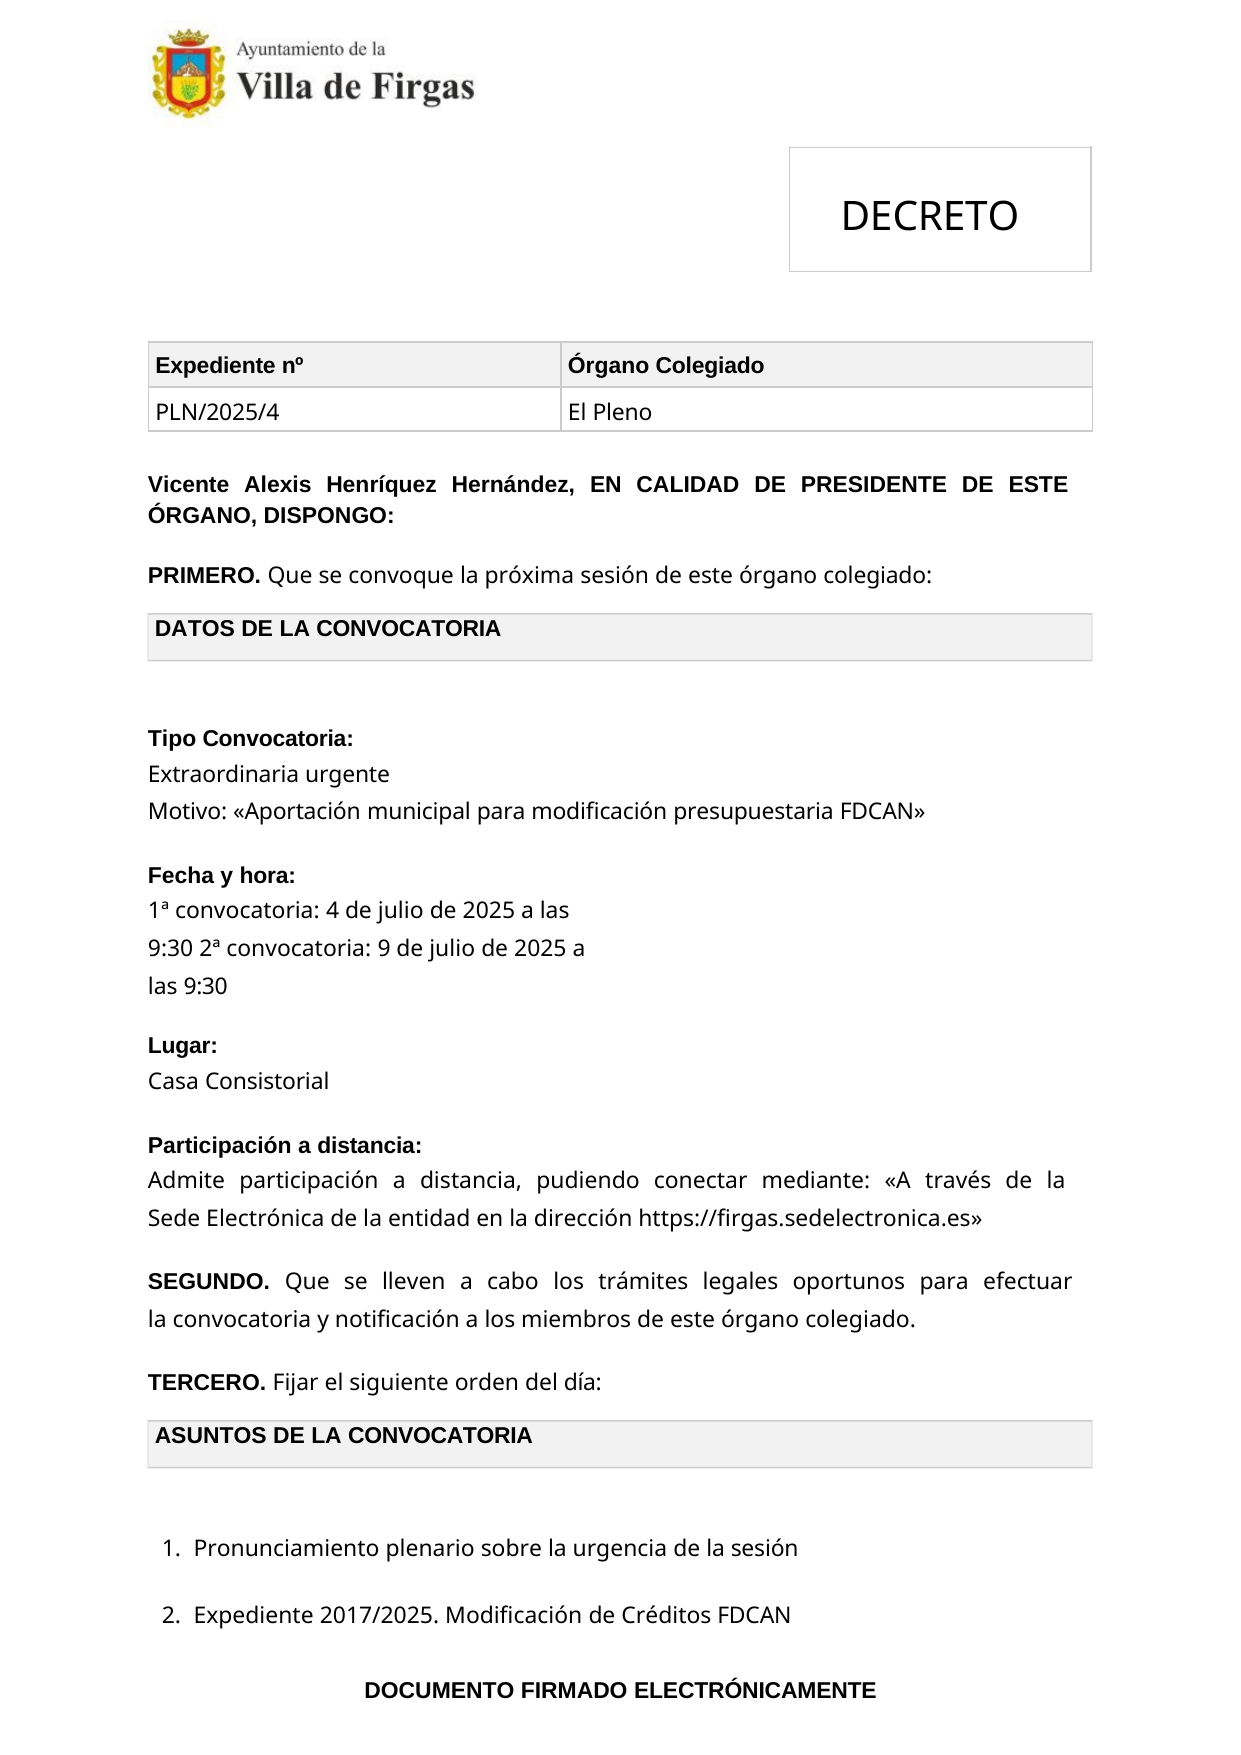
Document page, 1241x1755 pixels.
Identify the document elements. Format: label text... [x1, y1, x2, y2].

subtitle Tipo Convocatoria: [148, 725, 1093, 752]
text PRIMERO. Que se convoque la próxima sesión de este órgano colegiado: [148, 559, 1093, 590]
text Motivo: «Aportación municipal para modificación presupuestaria FDCAN» [148, 795, 1093, 826]
text Admite participación a distancia, pudiendo conectar mediante: «A través de la Sede Electrónica de la entidad en la dirección https://firgas.sedelectronica.es» [148, 1164, 1093, 1233]
subtitle Participación a distancia: [148, 1132, 1093, 1158]
subtitle Fecha y hora: [148, 862, 1093, 888]
text DOCUMENTO FIRMADO ELECTRÓNICAMENTE [148, 1677, 1093, 1703]
text SEGUNDO. Que se lleven a cabo los trámites legales oportunos para efectuar la convocatoria y notificación a los miembros de este órgano colegiado. [148, 1265, 1093, 1334]
table_cell El Pleno [562, 388, 1092, 429]
subtitle Lugar: [148, 1032, 1093, 1059]
list Pronunciamiento plenario sobre la urgencia de la sesión [162, 1532, 1093, 1563]
text 1ª convocatoria: 4 de julio de 2025 a las 9:30 2ª convocatoria: 9 de julio de 2025 a las 9:30 [148, 894, 619, 1001]
table_cell PLN/2025/4 [149, 388, 560, 429]
text Casa Consistorial [148, 1065, 1093, 1096]
text TERCERO. Fijar el siguiente orden del día: [148, 1366, 1093, 1397]
text DECRETO [840, 187, 1090, 242]
subtitle Vicente Alexis Henríquez Hernández, EN CALIDAD DE PRESIDENTE DE ESTE ÓRGANO, DISPONGO: [148, 471, 1093, 529]
table_header Expediente nº [149, 343, 560, 386]
text Extraordinaria urgente [148, 758, 1093, 789]
table_header Órgano Colegiado [562, 343, 1092, 386]
list Expediente 2017/2025. Modificación de Créditos FDCAN [162, 1599, 1093, 1630]
